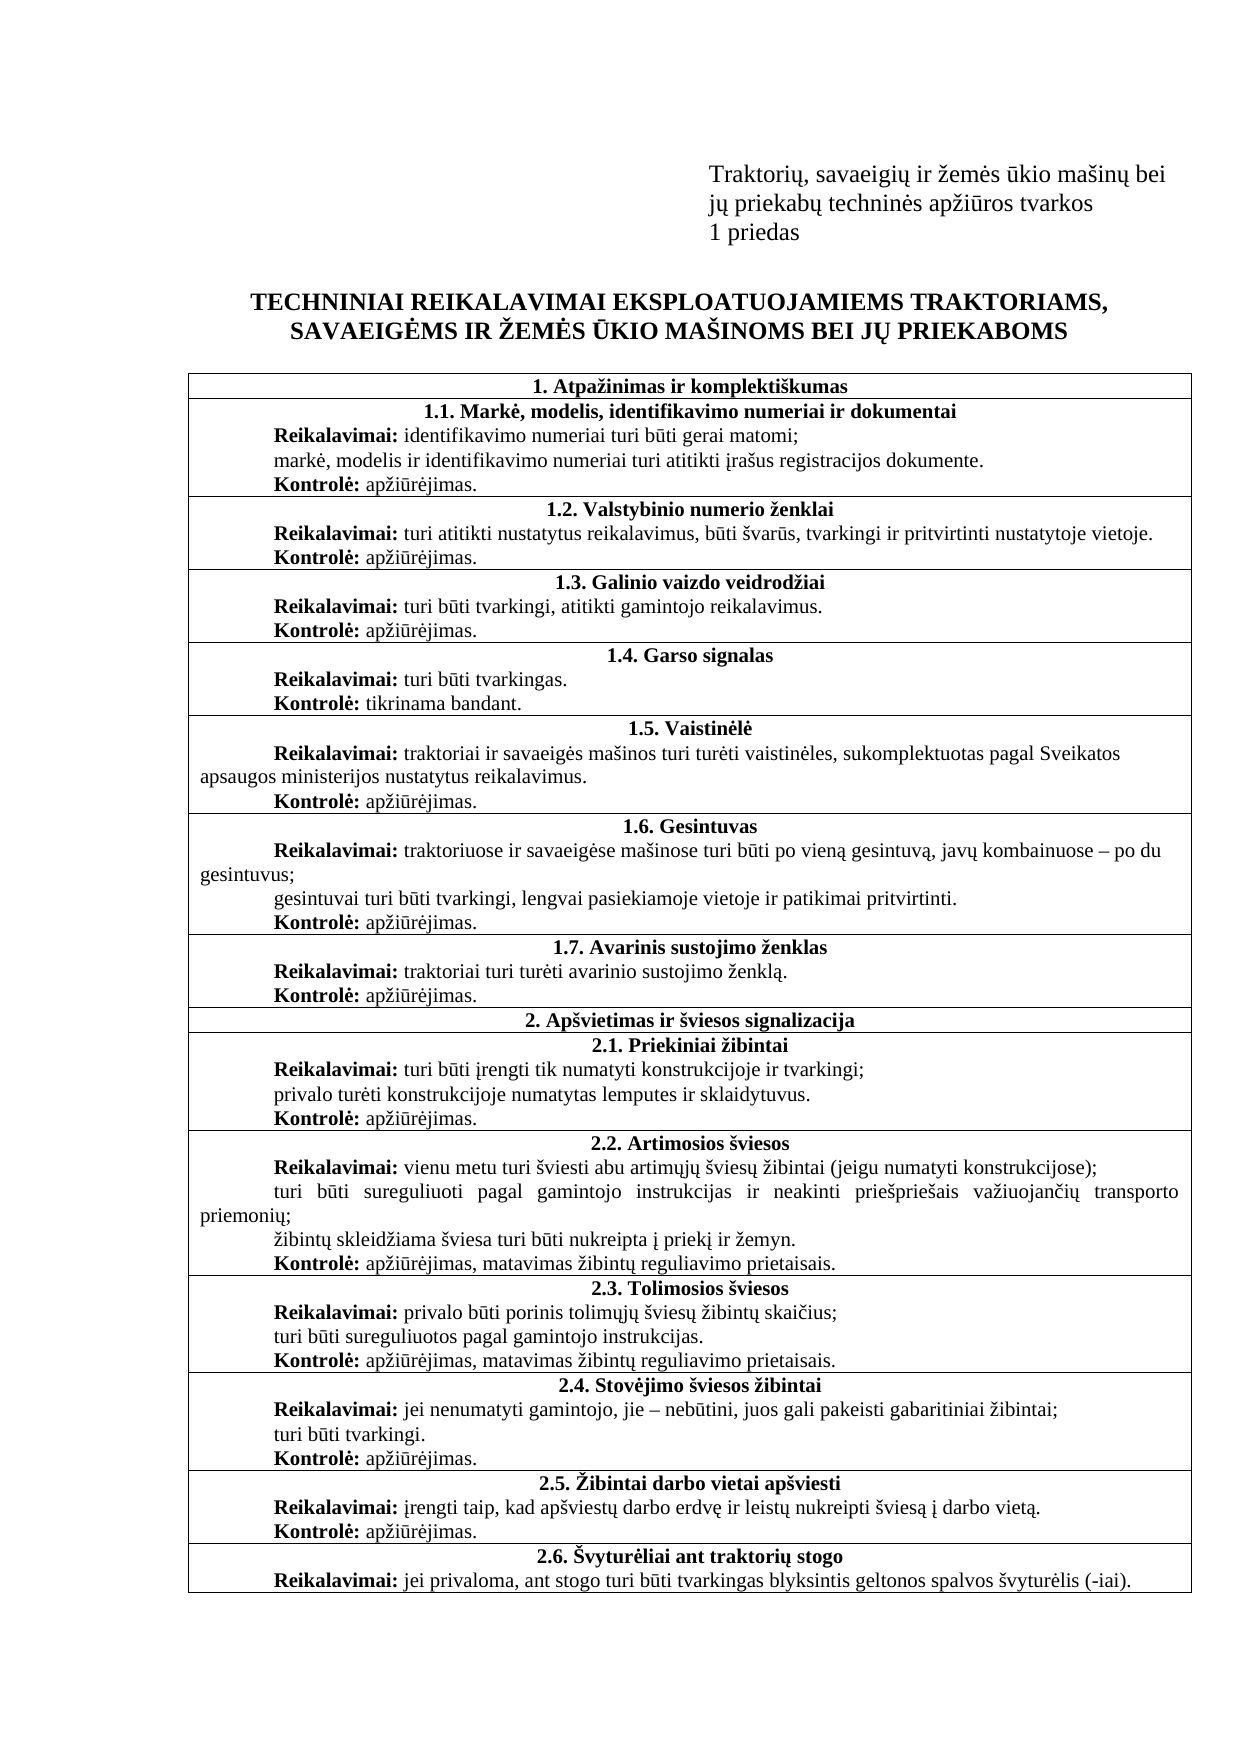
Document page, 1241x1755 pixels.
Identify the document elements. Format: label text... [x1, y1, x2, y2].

table_header 1. Atpažinimas ir komplektiškumas [189, 374, 1191, 398]
table_cell 2.2. Artimosios šviesos Reikalavimai: vienu metu turi šviesti abu artimųjų šviesų žibintai (jeigu numatyti konstrukcijose); turi būti sureguliuoti pagal gamintojo instrukcijas ir neakinti priešpriešais važiuojančių transporto priemonių; žibintų skleidžiama šviesa turi būti nukreipta į priekį ir žemyn. Kontrolė: apžiūrėjimas, matavimas žibintų reguliavimo prietaisais. [189, 1131, 1191, 1275]
table_cell 1.7. Avarinis sustojimo ženklas Reikalavimai: traktoriai turi turėti avarinio sustojimo ženklą. Kontrolė: apžiūrėjimas. [189, 935, 1191, 1007]
text 1 priedas [709, 217, 1181, 246]
table_cell 2.6. Švyturėliai ant traktorių stogo Reikalavimai: jei privaloma, ant stogo turi būti tvarkingas blyksintis geltonos spalvos švyturėlis (-iai). [189, 1544, 1191, 1592]
table_cell 2.4. Stovėjimo šviesos žibintai Reikalavimai: jei nenumatyti gamintojo, jie – nebūtini, juos gali pakeisti gabaritiniai žibintai; turi būti tvarkingi. Kontrolė: apžiūrėjimas. [189, 1373, 1191, 1469]
table_cell 2.5. Žibintai darbo vietai apšviesti Reikalavimai: įrengti taip, kad apšviestų darbo erdvę ir leistų nukreipti šviesą į darbo vietą. Kontrolė: apžiūrėjimas. [189, 1471, 1191, 1543]
table_cell 2.1. Priekiniai žibintai Reikalavimai: turi būti įrengti tik numatyti konstrukcijoje ir tvarkingi; privalo turėti konstrukcijoje numatytas lemputes ir sklaidytuvus. Kontrolė: apžiūrėjimas. [189, 1033, 1191, 1129]
table_cell 1.1. Markė, modelis, identifikavimo numeriai ir dokumentai Reikalavimai: identifikavimo numeriai turi būti gerai matomi; markė, modelis ir identifikavimo numeriai turi atitikti įrašus registracijos dokumente. Kontrolė: apžiūrėjimas. [189, 399, 1191, 496]
text Traktorių, savaeigių ir žemės ūkio mašinų bei [709, 159, 1181, 188]
table_cell 1.2. Valstybinio numerio ženklai Reikalavimai: turi atitikti nustatytus reikalavimus, būti švarūs, tvarkingi ir pritvirtinti nustatytoje vietoje. Kontrolė: apžiūrėjimas. [189, 497, 1191, 569]
table_cell 1.5. Vaistinėlė Reikalavimai: traktoriai ir savaeigės mašinos turi turėti vaistinėles, sukomplektuotas pagal Sveikatos apsaugos ministerijos nustatytus reikalavimus. Kontrolė: apžiūrėjimas. [189, 716, 1191, 813]
table_cell 1.6. Gesintuvas Reikalavimai: traktoriuose ir savaeigėse mašinose turi būti po vieną gesintuvą, javų kombainuose – po du gesintuvus; gesintuvai turi būti tvarkingi, lengvai pasiekiamoje vietoje ir patikimai pritvirtinti. Kontrolė: apžiūrėjimas. [189, 814, 1191, 934]
table_cell 1.4. Garso signalas Reikalavimai: turi būti tvarkingas. Kontrolė: tikrinama bandant. [189, 643, 1191, 715]
table_cell 2.3. Tolimosios šviesos Reikalavimai: privalo būti porinis tolimųjų šviesų žibintų skaičius; turi būti sureguliuotos pagal gamintojo instrukcijas. Kontrolė: apžiūrėjimas, matavimas žibintų reguliavimo prietaisais. [189, 1276, 1191, 1372]
text TECHNINIAI REIKALAVIMAI EKSPLOATUOJAMIEMS TRAKTORIAMS, SAVAEIGĖMS IR ŽEMĖS ŪKIO MAŠINOMS BEI JŲ PRIEKABOMS [177, 287, 1181, 344]
table_cell 1.3. Galinio vaizdo veidrodžiai Reikalavimai: turi būti tvarkingi, atitikti gamintojo reikalavimus. Kontrolė: apžiūrėjimas. [189, 570, 1191, 642]
table_cell 2. Apšvietimas ir šviesos signalizacija [189, 1008, 1191, 1032]
text jų priekabų techninės apžiūros tvarkos [709, 188, 1181, 217]
